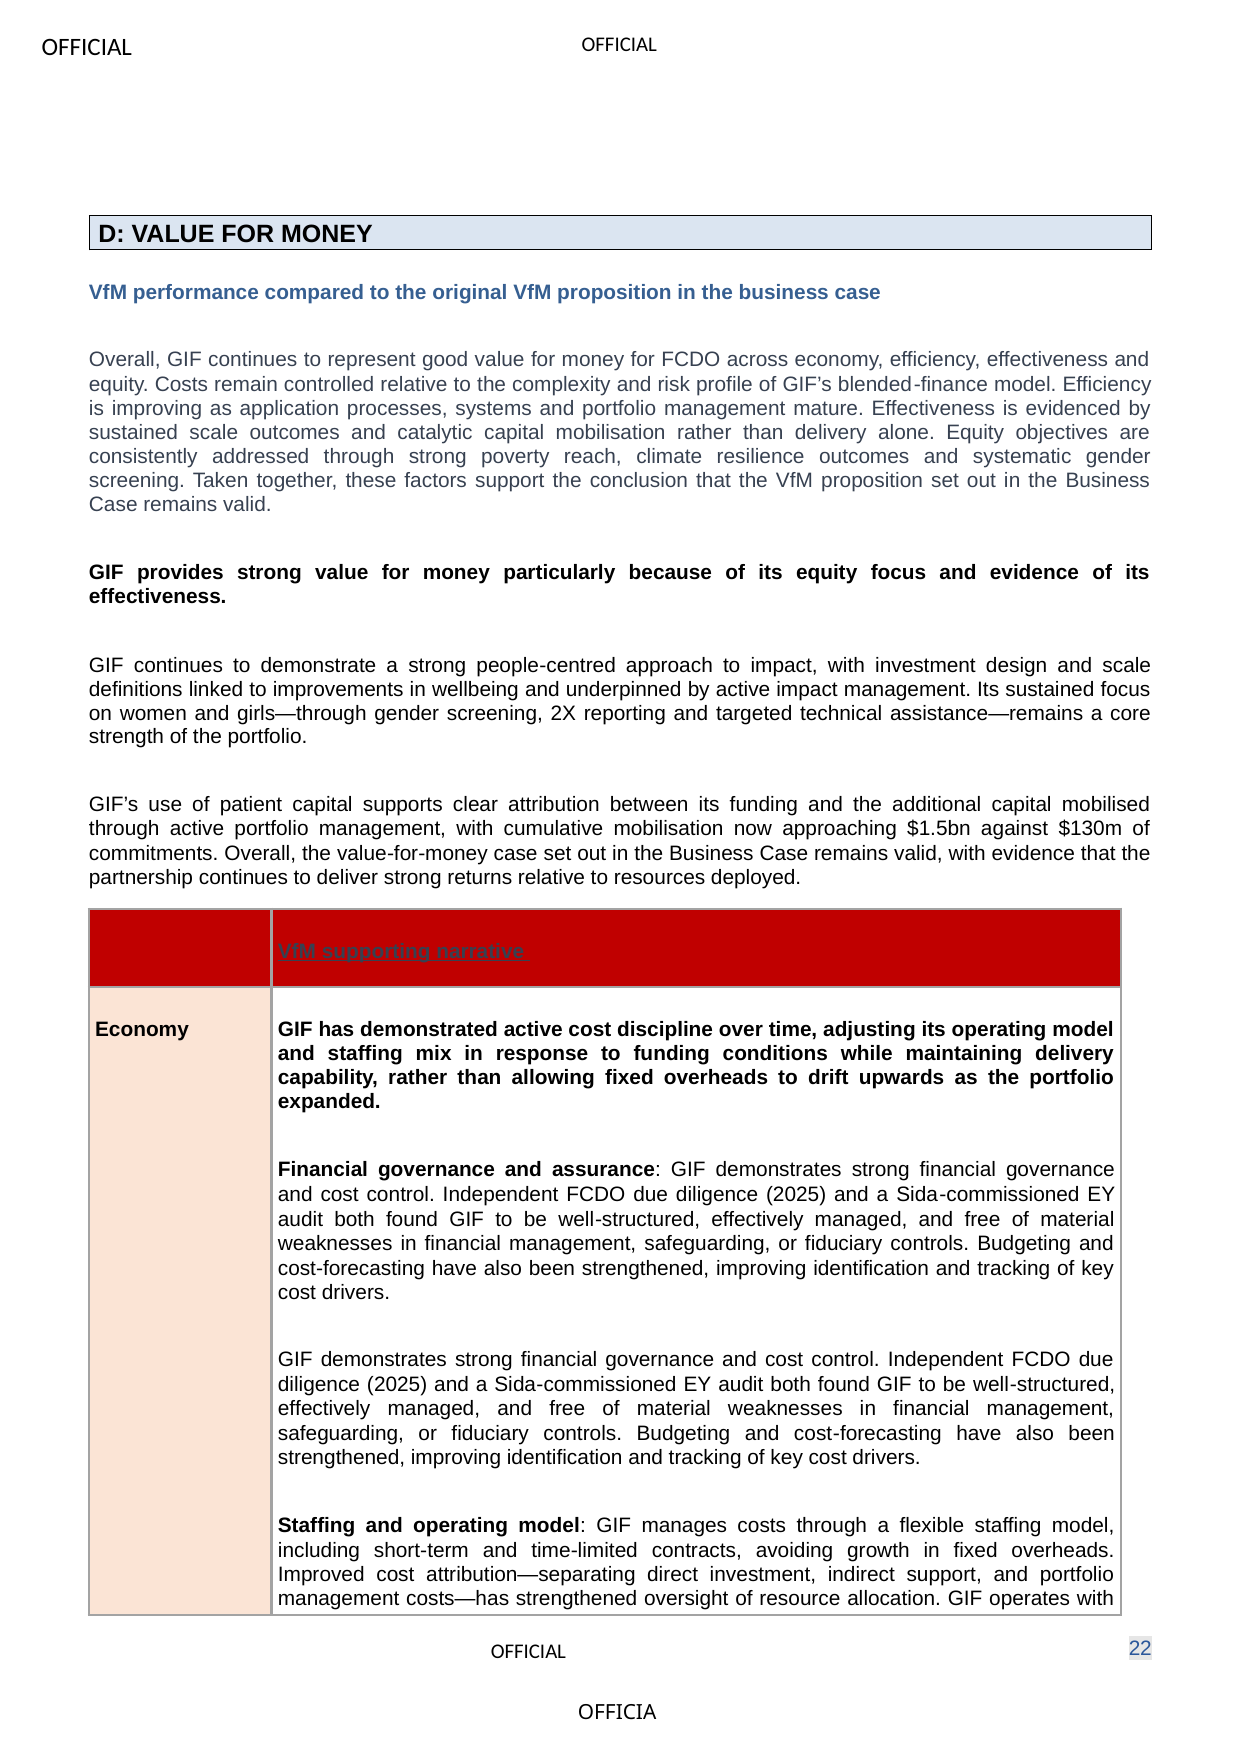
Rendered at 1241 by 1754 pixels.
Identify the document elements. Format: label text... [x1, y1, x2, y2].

table_cell GIF has demonstrated active cost discipline over time, adjusting its operating model and staffing mix in response to funding conditions while maintaining delivery capability, rather than allowing fixed overheads to drift upwards as the portfolio expanded. Financial governance and assurance: GIF demonstrates strong financial governance and cost control. Independent FCDO due diligence (2025) and a Sida‑commissioned EY audit both found GIF to be well‑structured, effectively managed, and free of material weaknesses in financial management, safeguarding, or fiduciary controls. Budgeting and cost‑forecasting have also been strengthened, improving identification and tracking of key cost drivers. GIF demonstrates strong financial governance and cost control. Independent FCDO due diligence (2025) and a Sida‑commissioned EY audit both found GIF to be well‑structured, effectively managed, and free of material weaknesses in financial management, safeguarding, or fiduciary controls. Budgeting and cost‑forecasting have also been strengthened, improving identification and tracking of key cost drivers. Staffing and operating model: GIF manages costs through a flexible staffing model, including short‑term and time‑limited contracts, avoiding growth in fixed overheads. Improved cost attribution—separating direct investment, indirect support, and portfolio management costs—has strengthened oversight of resource allocation. GIF operates with [273, 988, 1120, 1614]
subtitle D: VALUE FOR MONEY [90, 216, 1151, 249]
subtitle GIF’s use of patient capital supports clear attribution between its funding and the additional capital mobilised through active portfolio management, with cumulative mobilisation now approaching $1.5bn against $130m of commitments. Overall, the value‑for‑money case set out in the Business Case remains valid, with evidence that the partnership continues to deliver strong returns relative to resources deployed. [89, 792, 1152, 889]
subtitle VfM performance compared to the original VfM proposition in the business case [89, 279, 1152, 303]
table_header [90, 910, 270, 986]
table_header VfM supporting narrative [273, 910, 1120, 986]
table_cell Economy [90, 988, 270, 1614]
subtitle Overall, GIF continues to represent good value for money for FCDO across economy, efficiency, effectiveness and equity. Costs remain controlled relative to the complexity and risk profile of GIF’s blended‑finance model. Efficiency is improving as application processes, systems and portfolio management mature. Effectiveness is evidenced by sustained scale outcomes and catalytic capital mobilisation rather than delivery alone. Equity objectives are consistently addressed through strong poverty reach, climate resilience outcomes and systematic gender screening. Taken together, these factors support the conclusion that the VfM proposition set out in the Business Case remains valid. [89, 347, 1152, 516]
subtitle GIF continues to demonstrate a strong people‑centred approach to impact, with investment design and scale definitions linked to improvements in wellbeing and underpinned by active impact management. Its sustained focus on women and girls—through gender screening, 2X reporting and targeted technical assistance—remains a core strength of the portfolio. [89, 651, 1152, 748]
subtitle GIF provides strong value for money particularly because of its equity focus and evidence of its effectiveness. [89, 560, 1152, 608]
